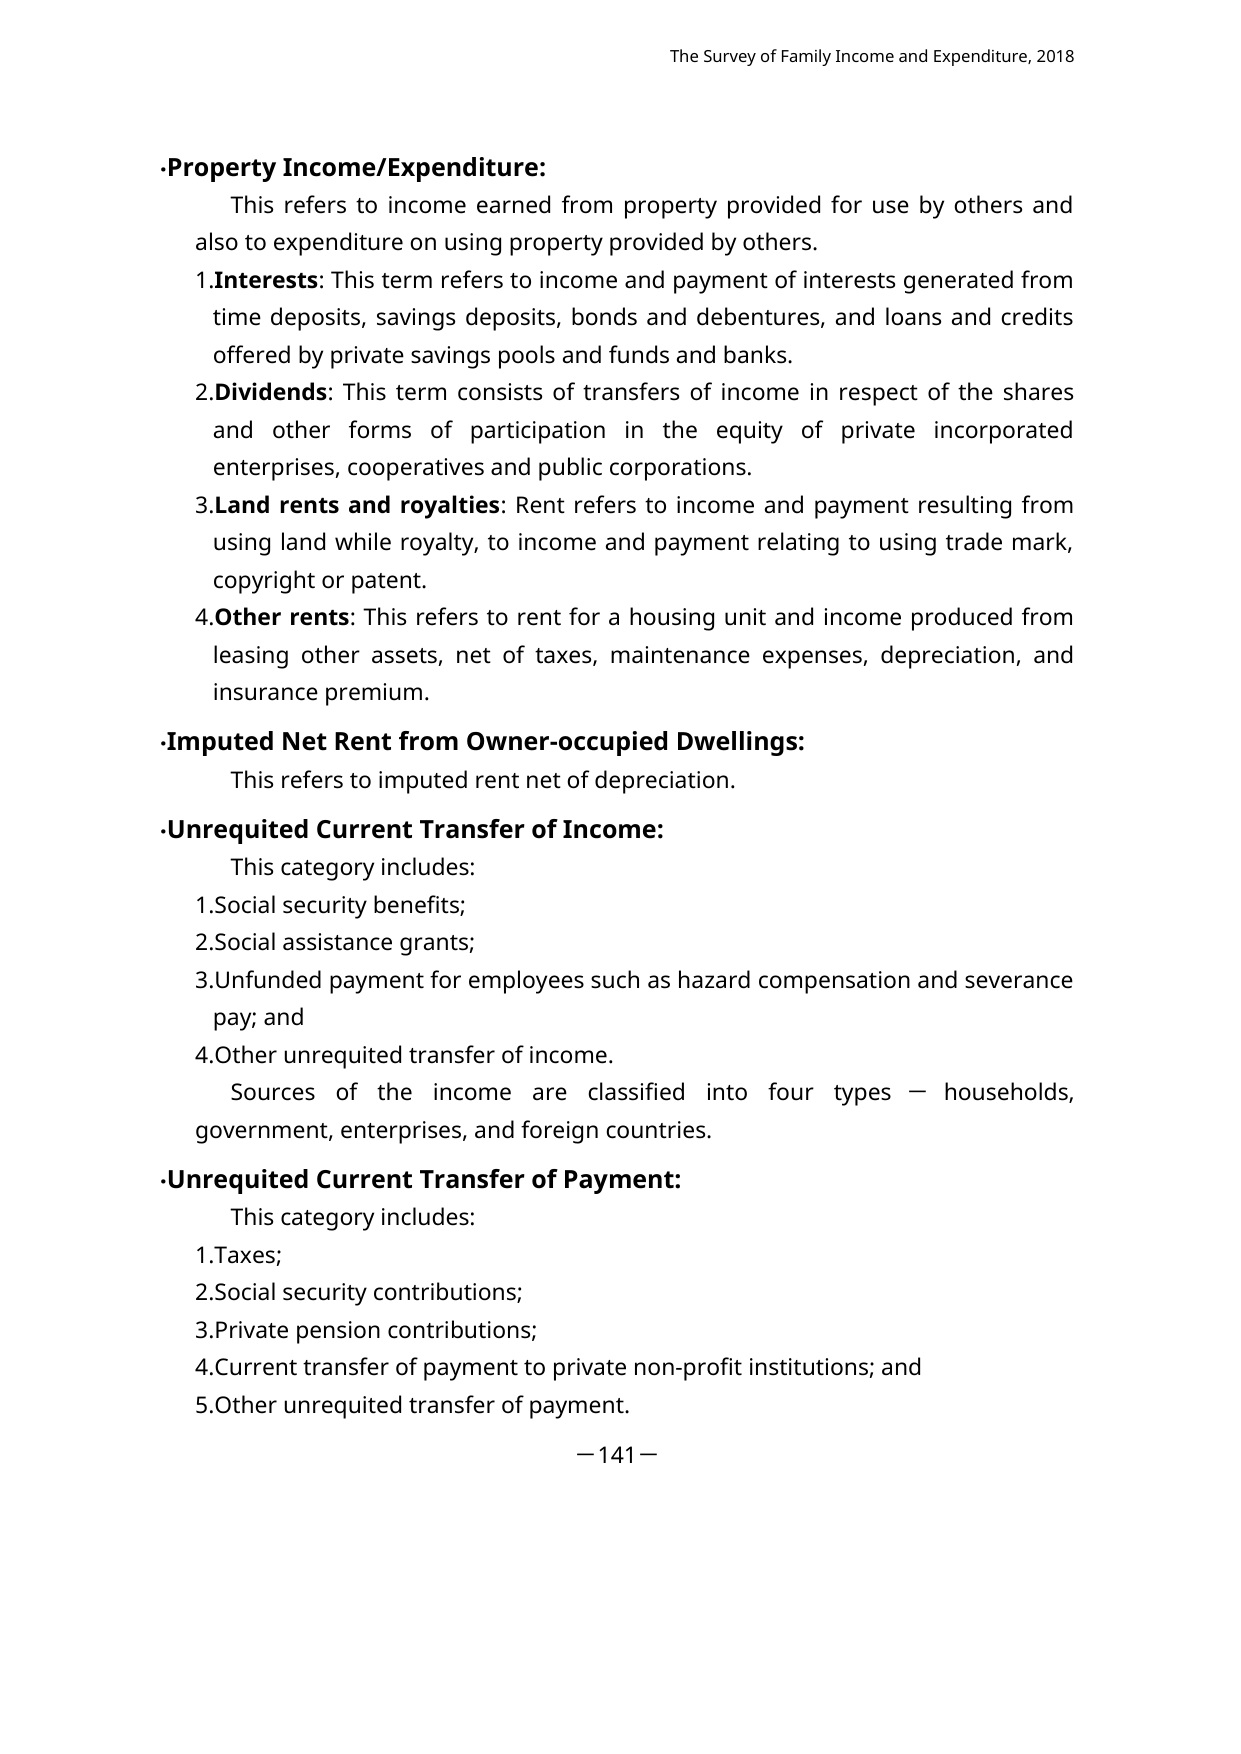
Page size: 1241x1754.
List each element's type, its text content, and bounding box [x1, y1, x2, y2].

text 1.Interests: This term refers to income and payment of interests generated from time deposits, savings deposits, bonds and debentures, and loans and credits offered by private savings pools and funds and banks. [195, 258, 1075, 371]
text This refers to income earned from property provided for use by others and also to expenditure on using property provided by others. [195, 183, 1075, 258]
text ‧Unrequited Current Transfer of Income: [159, 808, 1075, 846]
text 2.Social assistance grants; [195, 921, 1075, 958]
text 4.Current transfer of payment to private non-profit institutions; and [195, 1346, 1075, 1383]
text 3.Unfunded payment for employees such as hazard compensation and severance pay; and [195, 958, 1075, 1033]
text ‧Unrequited Current Transfer of Payment: [159, 1158, 1075, 1196]
text This category includes: [195, 846, 1075, 883]
text ‧Property Income/Expenditure: [159, 148, 1075, 183]
text 2.Social security contributions; [195, 1271, 1075, 1308]
text 2.Dividends: This term consists of transfers of income in respect of the shares and other forms of participation in the equity of private incorporated enterprises, cooperatives and public corporations. [195, 371, 1075, 483]
text 5.Other unrequited transfer of payment. [195, 1383, 1075, 1421]
text Sources of the income are classified into four types－households, government, enterprises, and foreign countries. [195, 1071, 1075, 1146]
text 3.Land rents and royalties: Rent refers to income and payment resulting from using land while royalty, to income and payment relating to using trade mark, copyright or patent. [195, 483, 1075, 596]
text This refers to imputed rent net of depreciation. [195, 758, 1075, 796]
text 1.Taxes; [195, 1233, 1075, 1271]
text 4.Other unrequited transfer of income. [195, 1033, 1075, 1071]
text 1.Social security benefits; [195, 883, 1075, 921]
text 3.Private pension contributions; [195, 1308, 1075, 1346]
text This category includes: [195, 1196, 1075, 1233]
text ‧Imputed Net Rent from Owner-occupied Dwellings: [159, 721, 1075, 758]
text 4.Other rents: This refers to rent for a housing unit and income produced from leasing other assets, net of taxes, maintenance expenses, depreciation, and insurance premium. [195, 596, 1075, 708]
